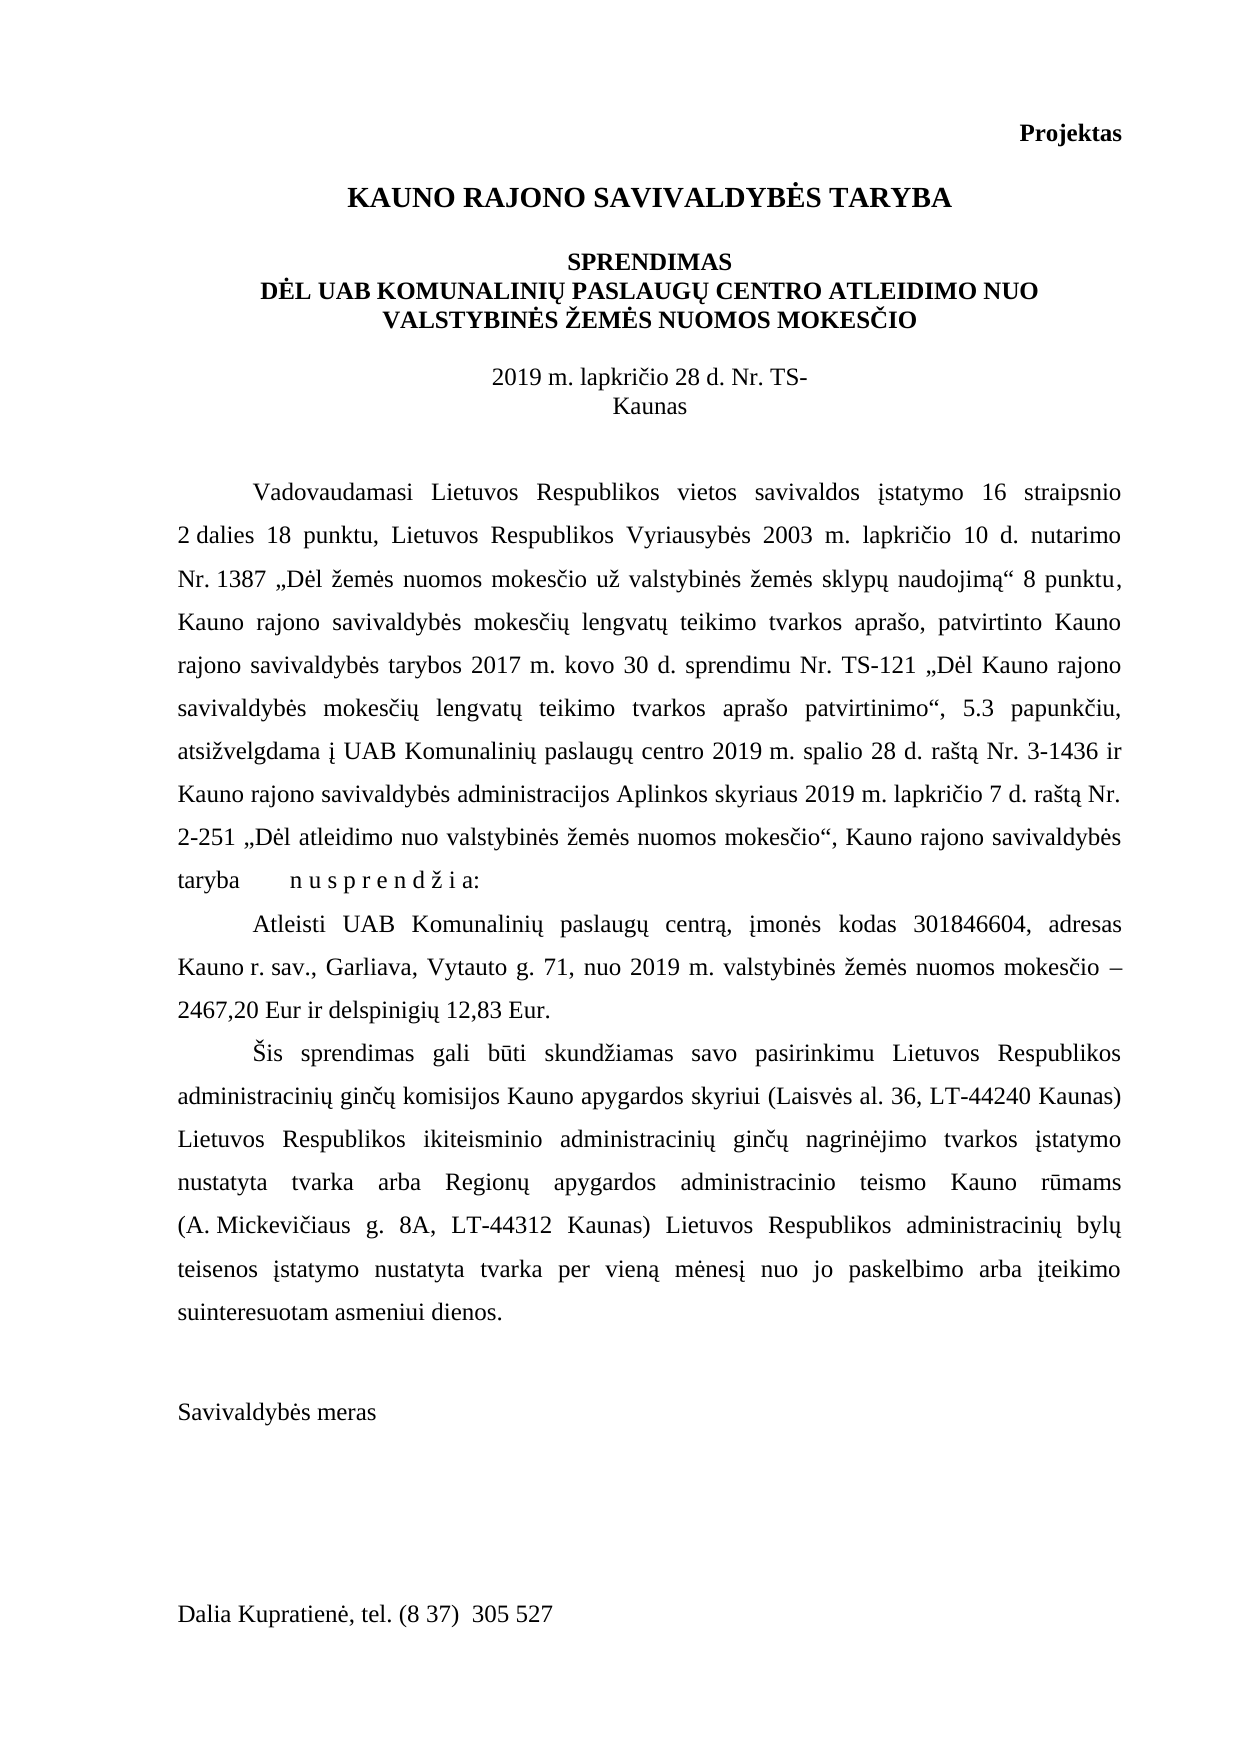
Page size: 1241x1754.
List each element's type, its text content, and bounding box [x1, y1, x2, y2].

text SPRENDIMAS [177, 247, 1122, 276]
text Projektas [177, 118, 1122, 147]
text Atleisti UAB Komunalinių paslaugų centrą, įmonės kodas 301846604, adresas Kauno r. sav., Garliava, Vytauto g. 71, nuo 2019 m. valstybinės žemės nuomos mokesčio – 2467,20 Eur ir delspinigių 12,83 Eur. [177, 909, 1122, 1024]
text Šis sprendimas gali būti skundžiamas savo pasirinkimu Lietuvos Respublikos administracinių ginčų komisijos Kauno apygardos skyriui (Laisvės al. 36, LT-44240 Kaunas) Lietuvos Respublikos ikiteisminio administracinių ginčų nagrinėjimo tvarkos įstatymo nustatyta tvarka arba Regionų apygardos administracinio teismo Kauno rūmams (A. Mickevičiaus g. 8A, LT-44312 Kaunas) Lietuvos Respublikos administracinių bylų teisenos įstatymo nustatyta tvarka per vieną mėnesį nuo jo paskelbimo arba įteikimo suinteresuotam asmeniui dienos. [177, 1038, 1122, 1326]
text Vadovaudamasi Lietuvos Respublikos vietos savivaldos įstatymo 16 straipsnio 2 dalies 18 punktu, Lietuvos Respublikos Vyriausybės 2003 m. lapkričio 10 d. nutarimo Nr. 1387 „Dėl žemės nuomos mokesčio už valstybinės žemės sklypų naudojimą“ 8 punktu, Kauno rajono savivaldybės mokesčių lengvatų teikimo tvarkos aprašo, patvirtinto Kauno rajono savivaldybės tarybos 2017 m. kovo 30 d. sprendimu Nr. TS-121 „Dėl Kauno rajono savivaldybės mokesčių lengvatų teikimo tvarkos aprašo patvirtinimo“, 5.3 papunkčiu, atsižvelgdama į UAB Komunalinių paslaugų centro 2019 m. spalio 28 d. raštą Nr. 3-1436 ir Kauno rajono savivaldybės administracijos Aplinkos skyriaus 2019 m. lapkričio 7 d. raštą Nr. 2-251 „Dėl atleidimo nuo valstybinės žemės nuomos mokesčio“, Kauno rajono savivaldybės taryba n u s p r e n d ž i a: [177, 477, 1122, 894]
text Savivaldybės meras [177, 1397, 1122, 1426]
text Kaunas [177, 391, 1122, 420]
text KAUNO RAJONO SAVIVALDYBĖS TARYBA [177, 180, 1122, 214]
text 2019 m. lapkričio 28 d. Nr. TS- [177, 362, 1122, 391]
text DĖL UAB KOMUNALINIŲ PASLAUGŲ CENTRO ATLEIDIMO NUO VALSTYBINĖS ŽEMĖS NUOMOS MOKESČIO [177, 276, 1122, 334]
text Dalia Kupratienė, tel. (8 37) 305 527 [177, 1599, 1122, 1627]
